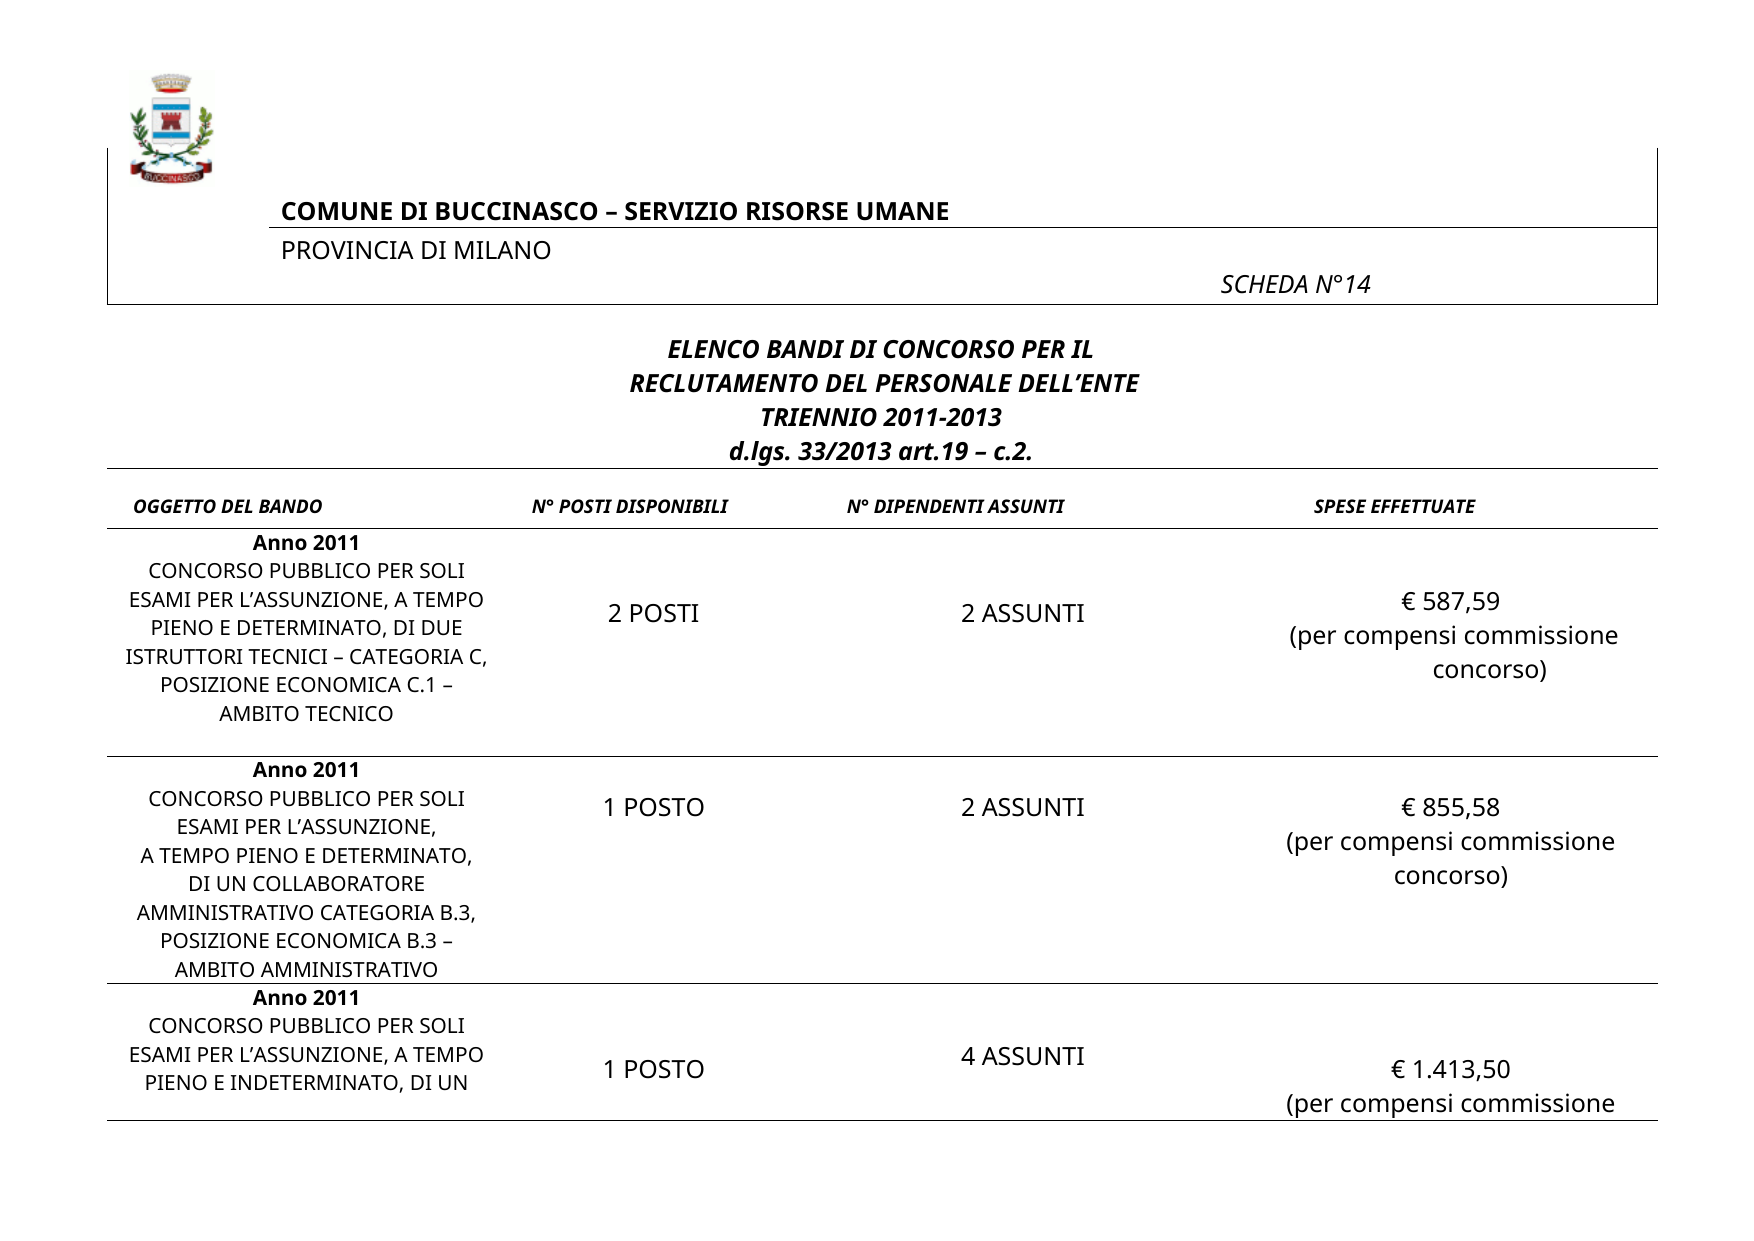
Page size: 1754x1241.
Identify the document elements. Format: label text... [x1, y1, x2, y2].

table_cell 2 POSTI [506, 529, 801, 756]
table_cell € 855,58 (per compensi commissione concorso) [1244, 757, 1657, 983]
table_header [108, 148, 269, 303]
table_cell SPESE EFFETTUATE [1244, 469, 1657, 528]
table_cell Anno 2011 CONCORSO PUBBLICO PER SOLI ESAMI PER L’ASSUNZIONE, A TEMPO PIENO E DETERMINATO, DI UN COLLABORATORE AMMINISTRATIVO CATEGORIA B.3, POSIZIONE ECONOMICA B.3 – AMBITO AMMINISTRATIVO [107, 757, 506, 983]
table_cell PROVINCIA DI MILANO SCHEDA N°14 [269, 228, 1657, 303]
table_cell Anno 2011 CONCORSO PUBBLICO PER SOLI ESAMI PER L’ASSUNZIONE, A TEMPO PIENO E DETERMINATO, DI DUE ISTRUTTORI TECNICI – CATEGORIA C, POSIZIONE ECONOMICA C.1 – AMBITO TECNICO [107, 529, 506, 756]
table_cell 4 ASSUNTI [801, 984, 1244, 1119]
table_cell OGGETTO DEL BANDO [107, 469, 506, 528]
picture [129, 70, 215, 187]
table_cell N° POSTI DISPONIBILI [506, 469, 801, 528]
table_cell N° DIPENDENTI ASSUNTI [801, 469, 1244, 528]
table_header COMUNE DI BUCCINASCO – SERVIZIO RISORSE UMANE [269, 148, 1657, 227]
table_cell 1 POSTO [506, 757, 801, 983]
table_cell ELENCO BANDI DI CONCORSO PER IL RECLUTAMENTO DEL PERSONALE DELL’ENTE TRIENNIO 2011-2013 d.lgs. 33/2013 art.19 – c.2. [107, 305, 1657, 467]
table_cell € 587,59 (per compensi commissione concorso) [1244, 529, 1657, 756]
table_cell € 1.413,50 (per compensi commissione [1244, 984, 1657, 1119]
table_cell 1 POSTO [506, 984, 801, 1119]
table_cell 2 ASSUNTI [801, 529, 1244, 756]
table_cell 2 ASSUNTI [801, 757, 1244, 983]
table_cell Anno 2011 CONCORSO PUBBLICO PER SOLI ESAMI PER L’ASSUNZIONE, A TEMPO PIENO E INDETERMINATO, DI UN [107, 984, 506, 1119]
